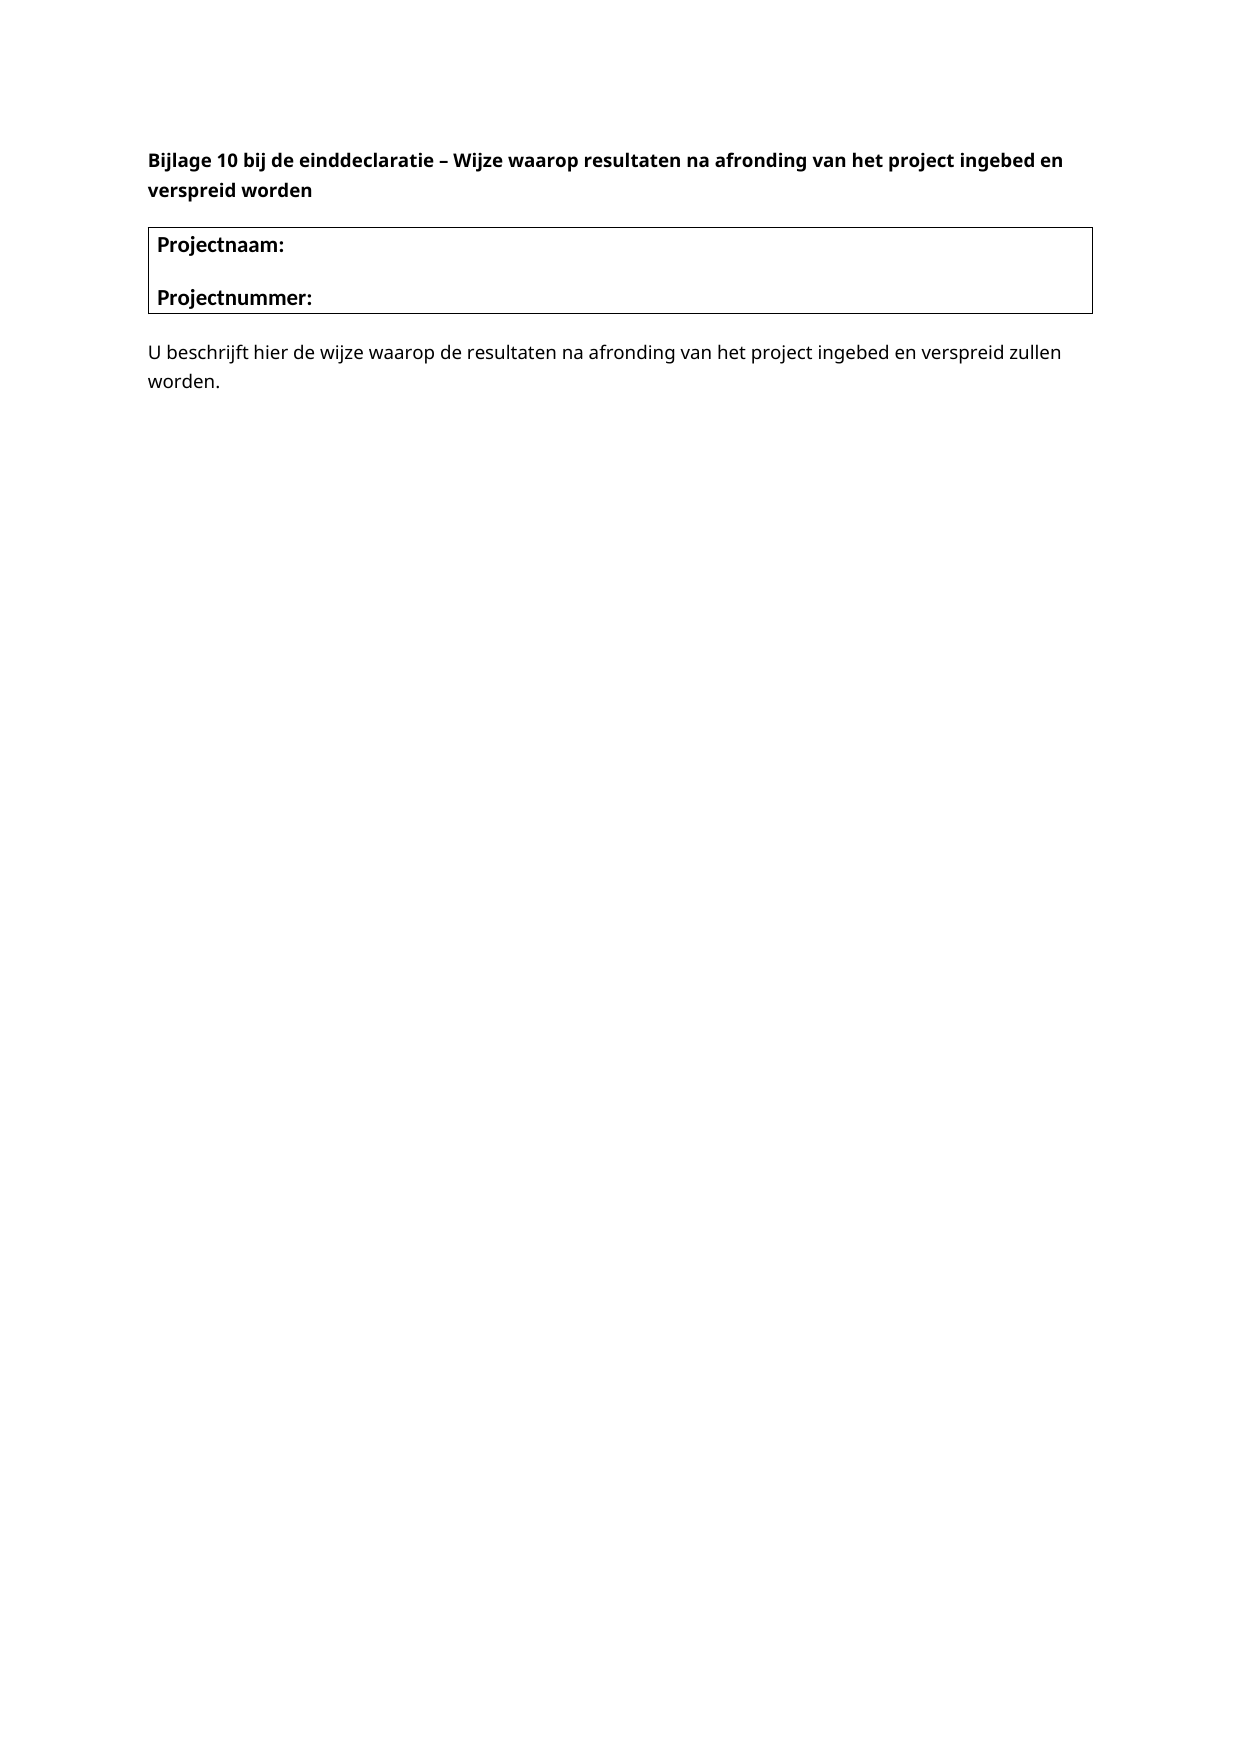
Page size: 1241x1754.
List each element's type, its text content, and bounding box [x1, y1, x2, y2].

text U beschrijft hier de wijze waarop de resultaten na afronding van het project ingebed en verspreid zullen worden. [148, 339, 1093, 394]
text Projectnummer: [149, 280, 1092, 313]
text Projectnaam: [149, 228, 1092, 258]
text Bijlage 10 bij de einddeclaratie – Wijze waarop resultaten na afronding van het project ingebed en verspreid worden [148, 148, 1093, 202]
